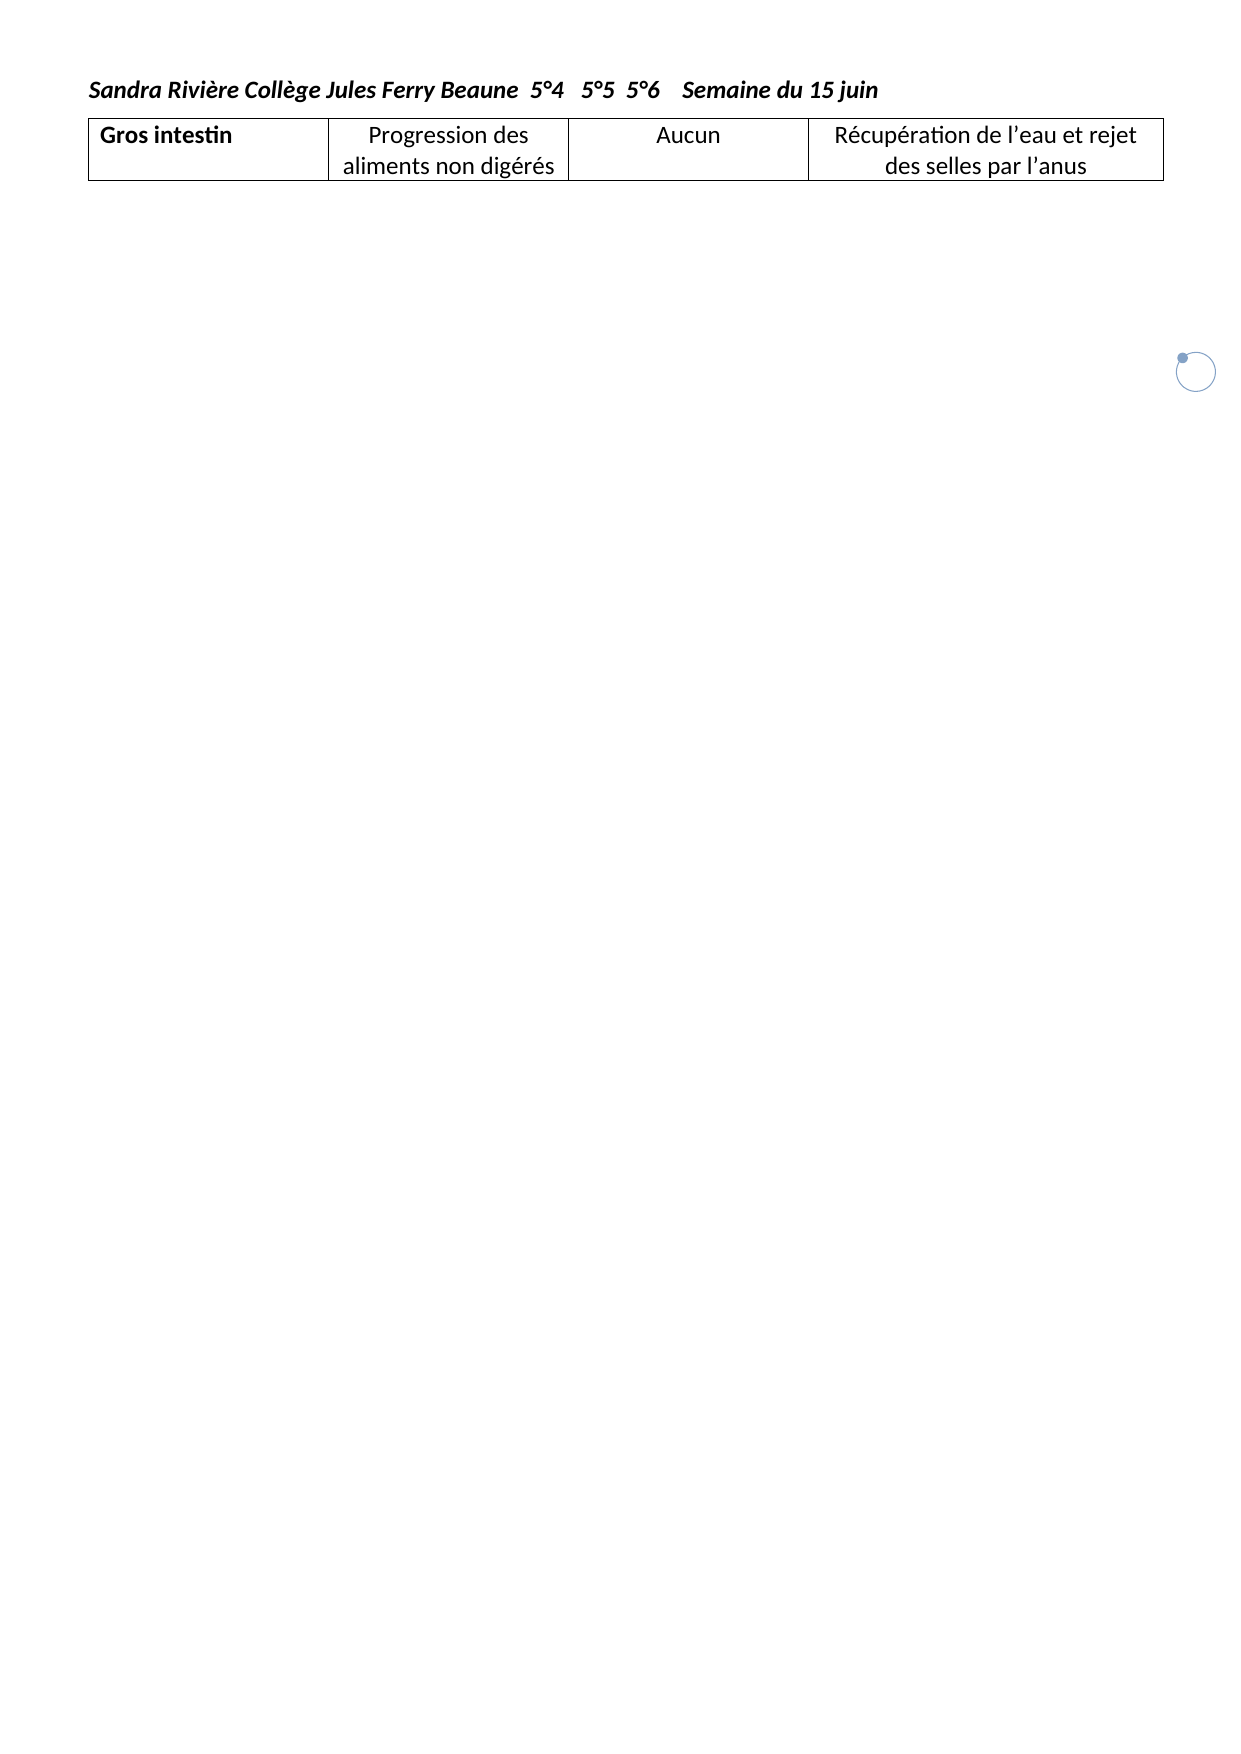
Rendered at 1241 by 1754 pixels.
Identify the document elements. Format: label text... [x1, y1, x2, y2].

table_cell Aucun [569, 119, 808, 180]
table_cell Récupération de l’eau et rejet des selles par l’anus [809, 119, 1163, 180]
table_cell Gros intestin [89, 119, 328, 180]
table_cell Progression des aliments non digérés [329, 119, 568, 180]
